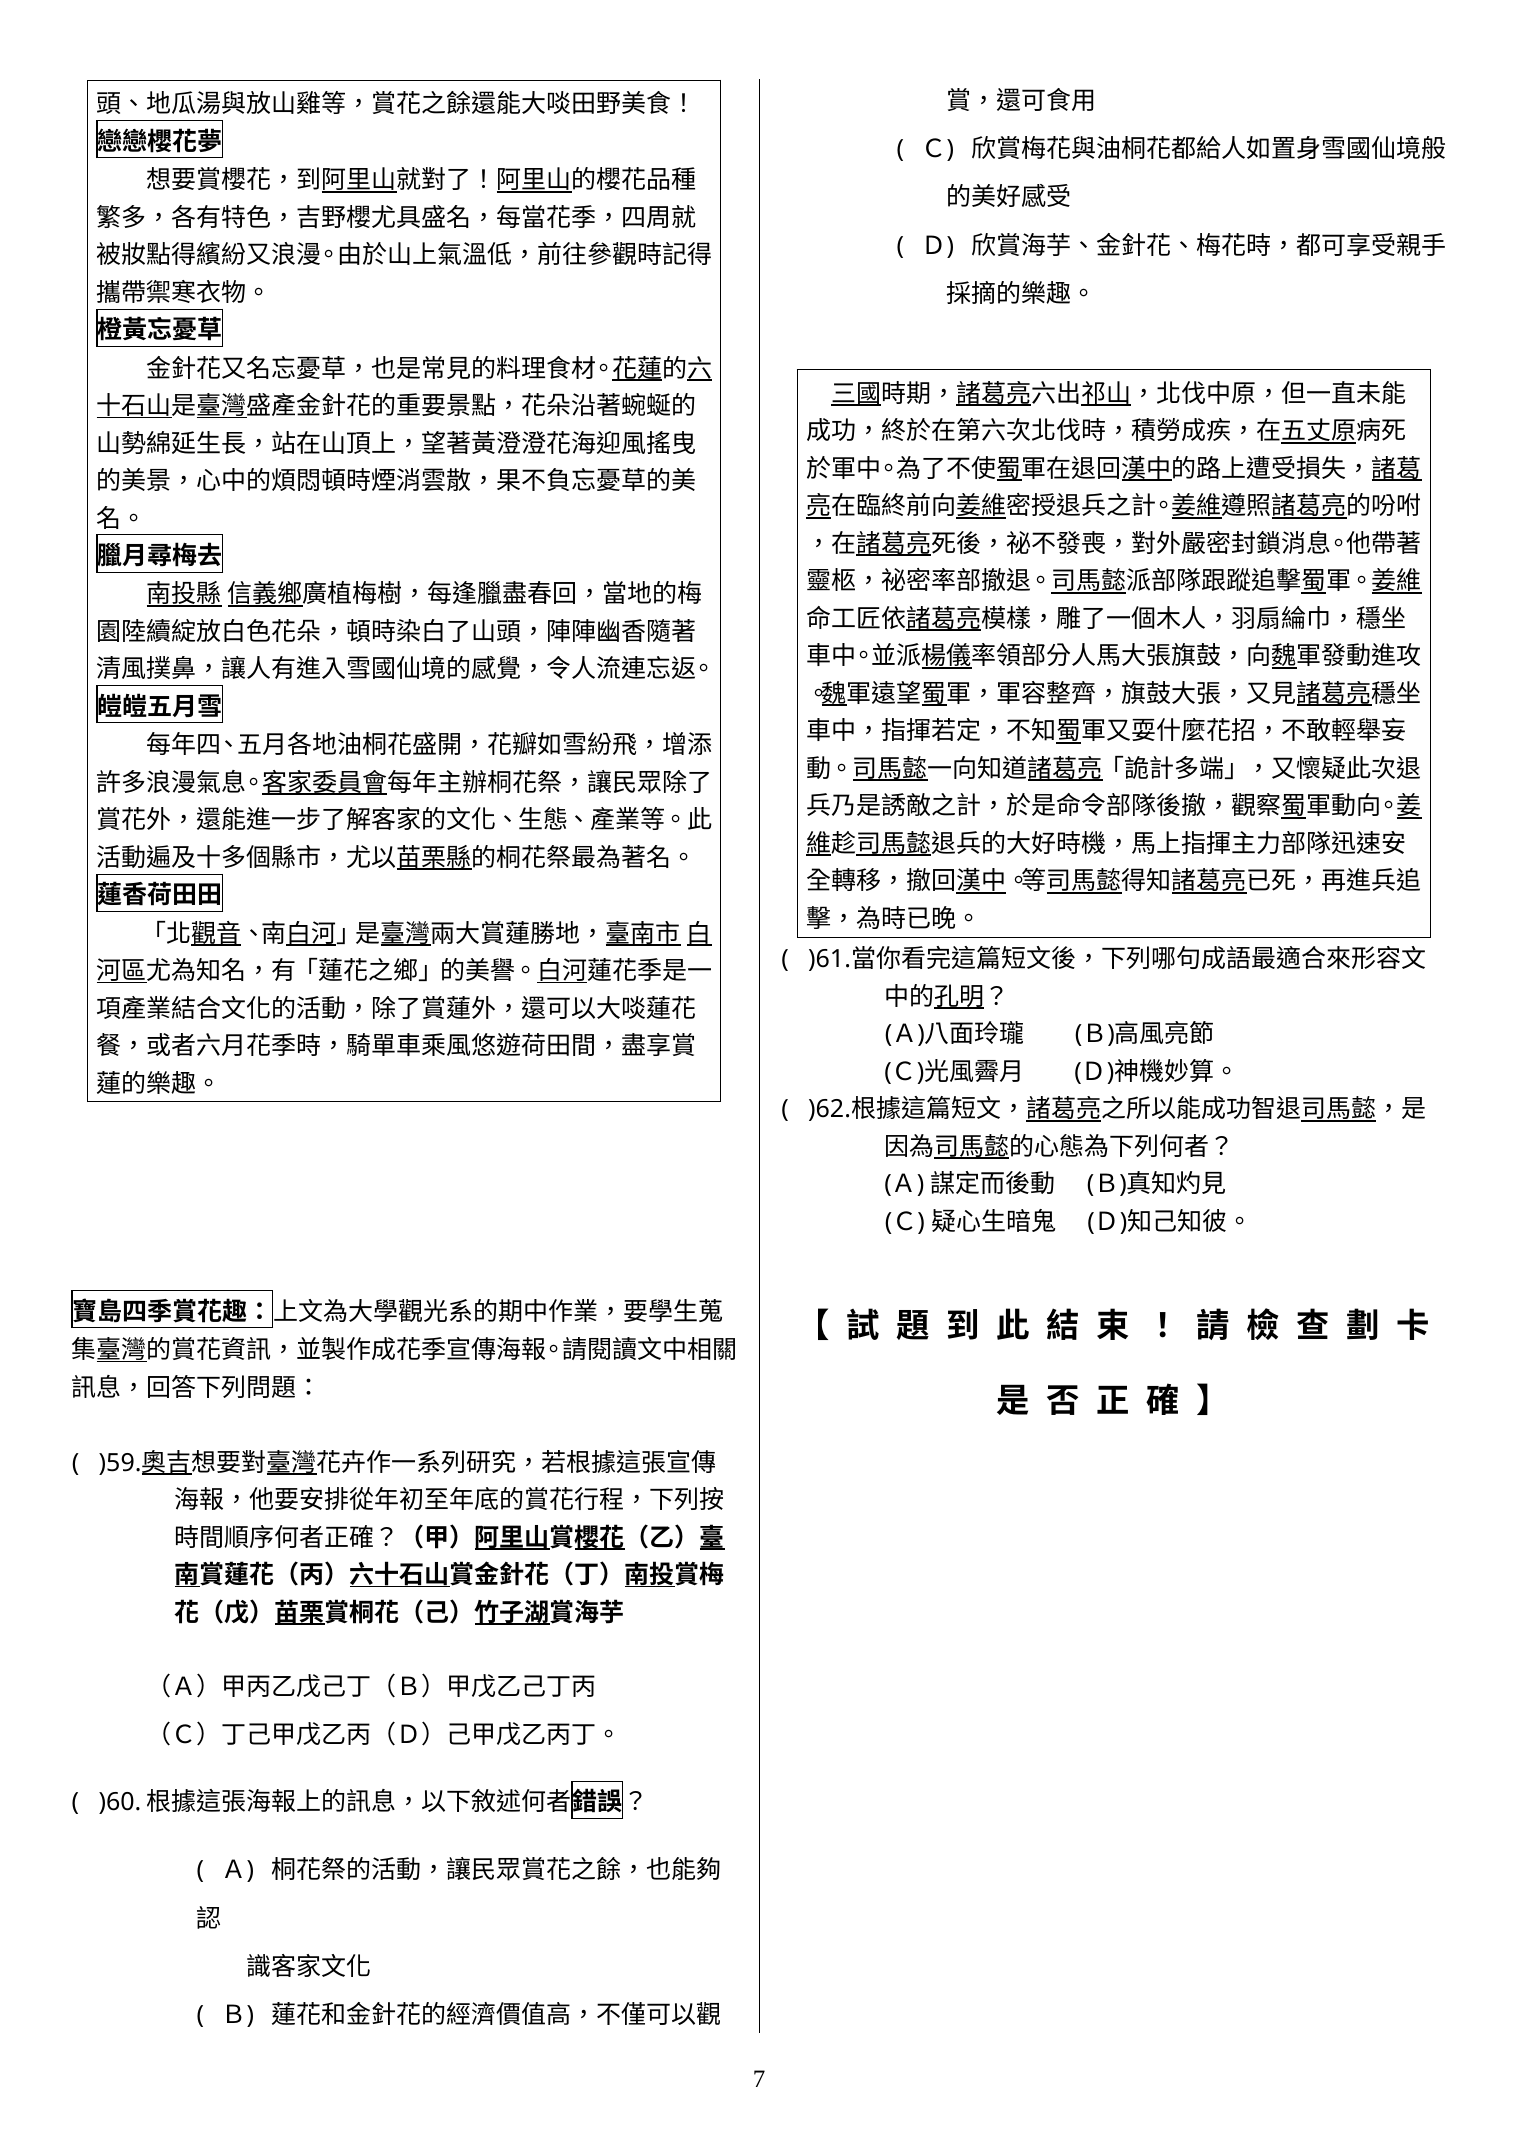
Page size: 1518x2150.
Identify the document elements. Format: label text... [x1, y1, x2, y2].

text ( )59.奧吉想要對臺灣花卉作一系列研究，若根據這張宣傳海報，他要安排從年初至年底的賞花行程，下列按時間順序何者正確？（甲）阿里山賞櫻花（乙）臺南賞蓮花（丙）六十石山賞金針花（丁）南投賞梅花（戊）苗栗賞桐花（己）竹子湖賞海芋 [72, 1441, 737, 1628]
text (Ａ) 謀定而後動 (Ｂ)真知灼見 [884, 1163, 1446, 1200]
text 頭、地瓜湯與放山雞等，賞花之餘還能大啖田野美食！ 戀戀櫻花夢 想要賞櫻花，到阿里山就對了！阿里山的櫻花品種繁多，各有特色，吉野櫻尤具盛名，每當花季，四周就被妝點得繽紛又浪漫。由於山上氣溫低，前往參觀時記得攜帶禦寒衣物。 橙黃忘憂草 金針花又名忘憂草，也是常見的料理食材。花蓮的六十石山是臺灣盛產金針花的重要景點，花朵沿著蜿蜒的山勢綿延生長，站在山頂上，望著黃澄澄花海迎風搖曳的美景，心中的煩悶頓時煙消雲散，果不負忘憂草的美名。 臘月尋梅去 南投縣 信義鄉廣植梅樹，每逢臘盡春回，當地的梅園陸續綻放白色花朵，頓時染白了山頭，陣陣幽香隨著清風撲鼻，讓人有進入雪國仙境的感覺，令人流連忘返。 皚皚五月雪 每年四、五月各地油桐花盛開，花瓣如雪紛飛，增添許多浪漫氣息。客家委員會每年主辦桐花祭，讓民眾除了賞花外，還能進一步了解客家的文化、生態、產業等。此活動遍及十多個縣市，尤以苗栗縣的桐花祭最為著名。 蓮香荷田田 「北觀音、南白河」是臺灣兩大賞蓮勝地，臺南市 白河區尤為知名，有「蓮花之鄉」的美譽。白河蓮花季是一項產業結合文化的活動，除了賞蓮外，還可以大啖蓮花餐，或者六月花季時，騎單車乘風悠遊荷田間，盡享賞蓮的樂趣。 [88, 81, 720, 1101]
text (Ｂ)蓮花和金針花的經濟價值高，不僅可以觀 [174, 1994, 740, 2032]
text (Ａ)桐花祭的活動，讓民眾賞花之餘，也能夠認 [174, 1849, 740, 1935]
text (Ｃ)光風霽月 (Ｄ)神機妙算。 [781, 1050, 1446, 1088]
text （Ａ）甲丙乙戊己丁（Ｂ）甲戊乙己丁丙 [44, 1666, 737, 1703]
text (Ａ)八面玲瓏 (Ｂ)高風亮節 [884, 1013, 1446, 1050]
text (Ｄ) 欣賞海芋、金針花、梅花時，都可享受親手 [884, 224, 1449, 262]
text 識客家文化 [174, 1946, 740, 1983]
text 【試題到此結束！請檢查劃卡是否正確】 [781, 1285, 1446, 1435]
text 的美好感受 [884, 176, 1449, 214]
text （Ｃ）丁己甲戊乙丙（Ｄ）己甲戊乙丙丁。 [44, 1714, 737, 1752]
text ( )61.當你看完這篇短文後，下列哪句成語最適合來形容文中的孔明？ [781, 938, 1446, 1013]
text 三國時期，諸葛亮六出祁山，北伐中原，但一直未能成功，終於在第六次北伐時，積勞成疾，在五丈原病死於軍中。為了不使蜀軍在退回漢中的路上遭受損失，諸葛亮在臨終前向姜維密授退兵之計。姜維遵照諸葛亮的吩咐，在諸葛亮死後，祕不發喪，對外嚴密封鎖消息。他帶著靈柩，祕密率部撤退。司馬懿派部隊跟蹤追擊蜀軍。姜維命工匠依諸葛亮模樣，雕了一個木人，羽扇綸巾，穩坐車中。並派楊儀率領部分人馬大張旗鼓，向魏軍發動進攻。魏軍遠望蜀軍，軍容整齊，旗鼓大張，又見諸葛亮穩坐車中，指揮若定，不知蜀軍又耍什麼花招，不敢輕舉妄動。司馬懿一向知道諸葛亮「詭計多端」，又懷疑此次退兵乃是誘敵之計，於是命令部隊後撤，觀察蜀軍動向。姜維趁司馬懿退兵的大好時機，馬上指揮主力部隊迅速安全轉移，撤回漢中。等司馬懿得知諸葛亮已死，再進兵追擊，為時已晚。 [798, 370, 1430, 937]
text 採摘的樂趣。 [928, 273, 1449, 310]
text ( )60.根據這張海報上的訊息，以下敘述何者錯誤？ [71, 1762, 740, 1837]
text 賞，還可食用 [884, 79, 1449, 117]
text (Ｃ)欣賞梅花與油桐花都給人如置身雪國仙境般 [884, 128, 1449, 165]
text 寶島四季賞花趣：上文為大學觀光系的期中作業，要學生蒐集臺灣的賞花資訊，並製作成花季宣傳海報。請閱讀文中相關訊息，回答下列問題： [71, 1290, 737, 1403]
text ( )62.根據這篇短文，諸葛亮之所以能成功智退司馬懿，是因為司馬懿的心態為下列何者？ [781, 1088, 1446, 1163]
text (Ｃ) 疑心生暗鬼 (Ｄ)知己知彼。 [884, 1200, 1446, 1238]
